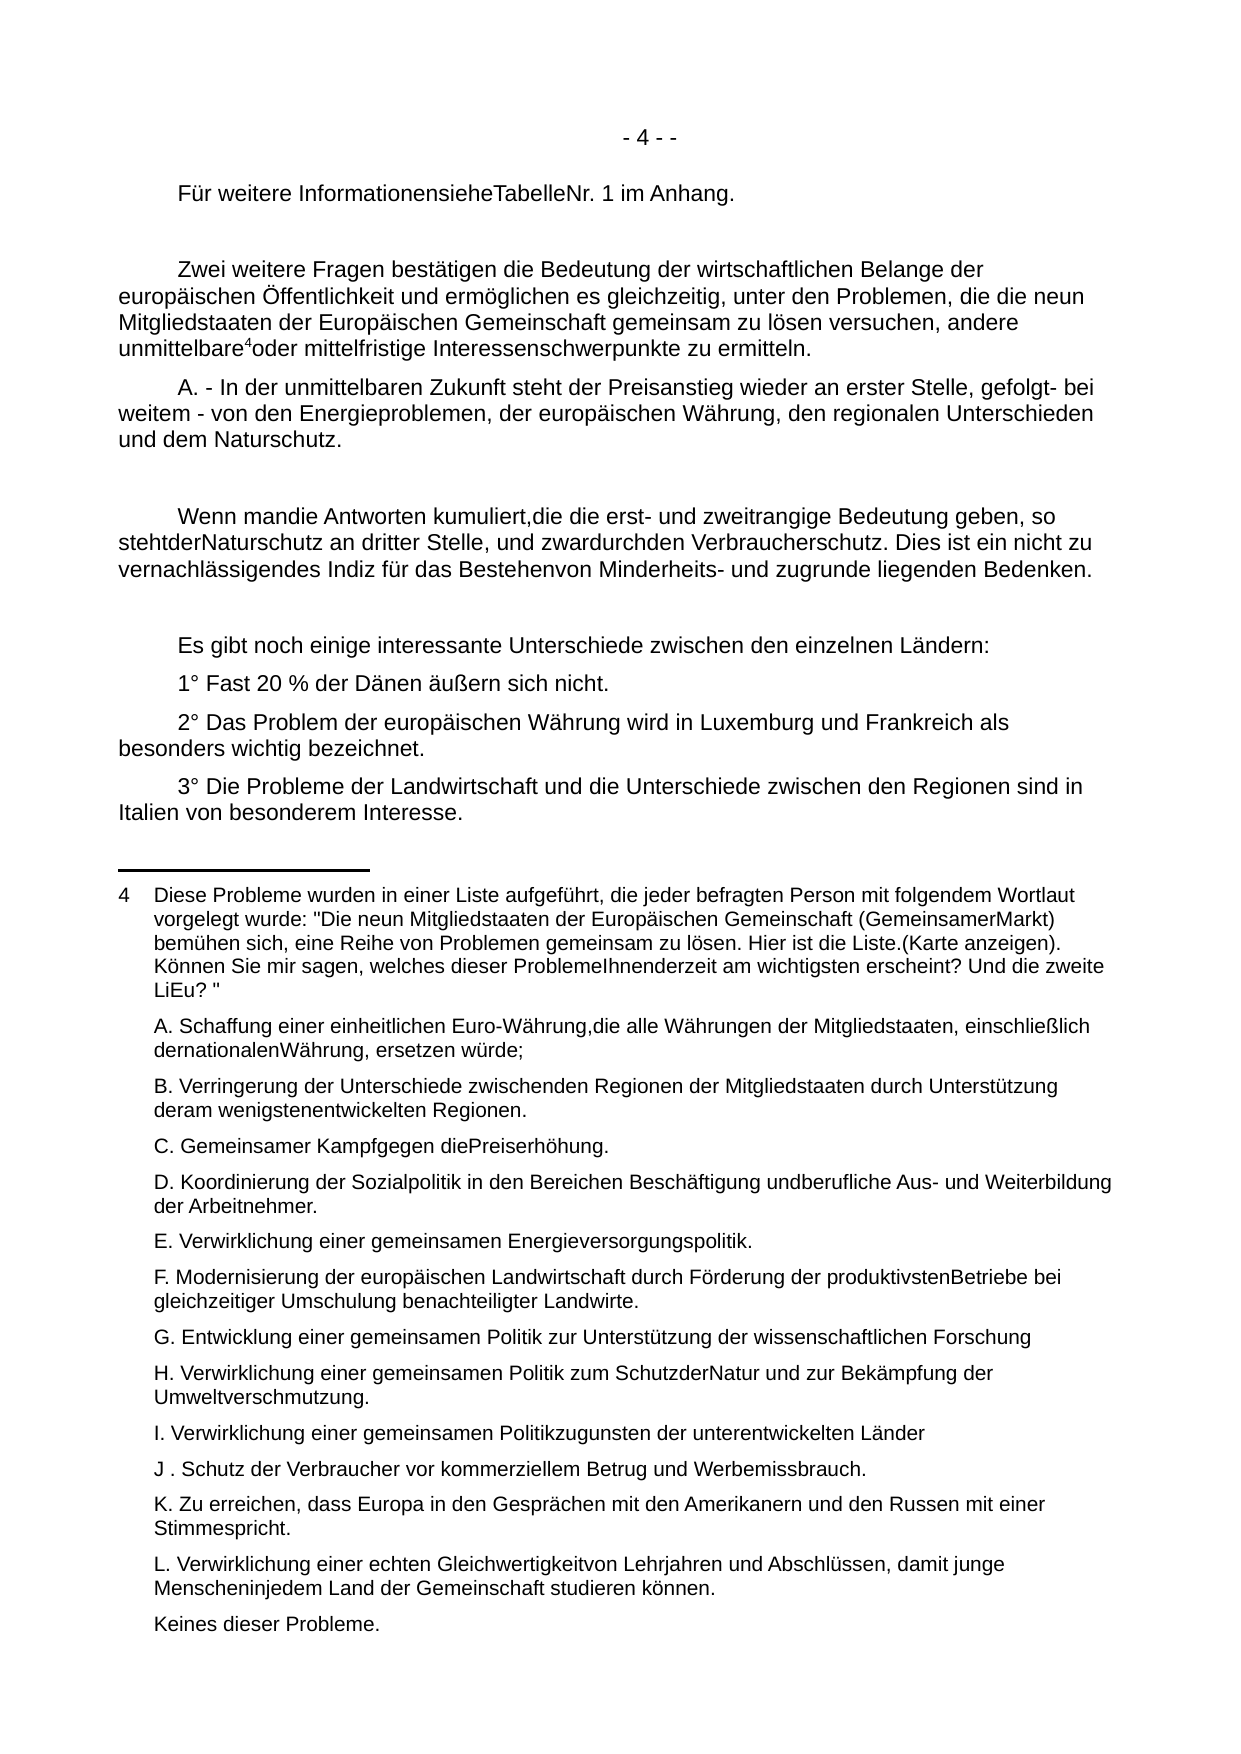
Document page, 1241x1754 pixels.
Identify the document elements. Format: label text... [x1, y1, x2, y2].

text Wenn mandie Antworten kumuliert,die die erst- und zweitrangige Bedeutung geben, so stehtderNaturschutz an dritter Stelle, und zwardurchden Verbraucherschutz. Dies ist ein nicht zu vernachlässigendes Indiz für das Bestehenvon Minderheits- und zugrunde liegenden Bedenken. [118, 503, 1122, 582]
text J . Schutz der Verbraucher vor kommerziellem Betrug und Werbemissbrauch. [153, 1456, 1122, 1480]
text F. Modernisierung der europäischen Landwirtschaft durch Förderung der produktivstenBetriebe bei gleichzeitiger Umschulung benachteiligter Landwirte. [153, 1265, 1122, 1313]
text I. Verwirklichung einer gemeinsamen Politikzugunsten der unterentwickelten Länder [153, 1421, 1122, 1444]
text K. Zu erreichen, dass Europa in den Gesprächen mit den Amerikanern und den Russen mit einer Stimmespricht. [153, 1492, 1122, 1540]
text 3° Die Probleme der Landwirtschaft und die Unterschiede zwischen den Regionen sind in Italien von besonderem Interesse. [118, 773, 1122, 826]
text Für weitere InformationensieheTabelleNr. 1 im Anhang. [118, 180, 1122, 206]
text 1° Fast 20 % der Dänen äußern sich nicht. [118, 670, 1122, 697]
text L. Verwirklichung einer echten Gleichwertigkeitvon Lehrjahren und Abschlüssen, damit junge Menscheninjedem Land der Gemeinschaft studieren können. [153, 1552, 1122, 1600]
text D. Koordinierung der Sozialpolitik in den Bereichen Beschäftigung undberufliche Aus- und Weiterbildung der Arbeitnehmer. [153, 1169, 1122, 1217]
text H. Verwirklichung einer gemeinsamen Politik zum SchutzderNatur und zur Bekämpfung der Umweltverschmutzung. [153, 1361, 1122, 1409]
text A. - In der unmittelbaren Zukunft steht der Preisanstieg wieder an erster Stelle, gefolgt- bei weitem - von den Energieproblemen, der europäischen Währung, den regionalen Unterschieden und dem Naturschutz. [118, 374, 1122, 453]
text B. Verringerung der Unterschiede zwischenden Regionen der Mitgliedstaaten durch Unterstützung deram wenigstenentwickelten Regionen. [153, 1074, 1122, 1122]
text A. Schaffung einer einheitlichen Euro-Währung,die alle Währungen der Mitgliedstaaten, einschließlich dernationalenWährung, ersetzen würde; [153, 1014, 1122, 1062]
text Es gibt noch einige interessante Unterschiede zwischen den einzelnen Ländern: [118, 632, 1122, 658]
text Zwei weitere Fragen bestätigen die Bedeutung der wirtschaftlichen Belange der europäischen Öffentlichkeit und ermöglichen es gleichzeitig, unter den Problemen, die die neun Mitgliedstaaten der Europäischen Gemeinschaft gemeinsam zu lösen versuchen, andere unmittelbareoder mittelfristige Interessenschwerpunkte zu ermitteln. [118, 256, 1122, 362]
text 2° Das Problem der europäischen Währung wird in Luxemburg und Frankreich als besonders wichtig bezeichnet. [118, 708, 1122, 761]
text E. Verwirklichung einer gemeinsamen Energieversorgungspolitik. [153, 1229, 1122, 1253]
text C. Gemeinsamer Kampfgegen diePreiserhöhung. [153, 1134, 1122, 1158]
text Keines dieser Probleme. [153, 1612, 1122, 1636]
text G. Entwicklung einer gemeinsamen Politik zur Unterstützung der wissenschaftlichen Forschung [153, 1325, 1122, 1349]
text Diese Probleme wurden in einer Liste aufgeführt, die jeder befragten Person mit folgendem Wortlaut vorgelegt wurde: "Die neun Mitgliedstaaten der Europäischen Gemeinschaft (GemeinsamerMarkt) bemühen sich, eine Reihe von Problemen gemeinsam zu lösen. Hier ist die Liste.(Karte anzeigen). Können Sie mir sagen, welches dieser ProblemeIhnenderzeit am wichtigsten erscheint? Und die zweite LiEu? " [118, 882, 1122, 1002]
